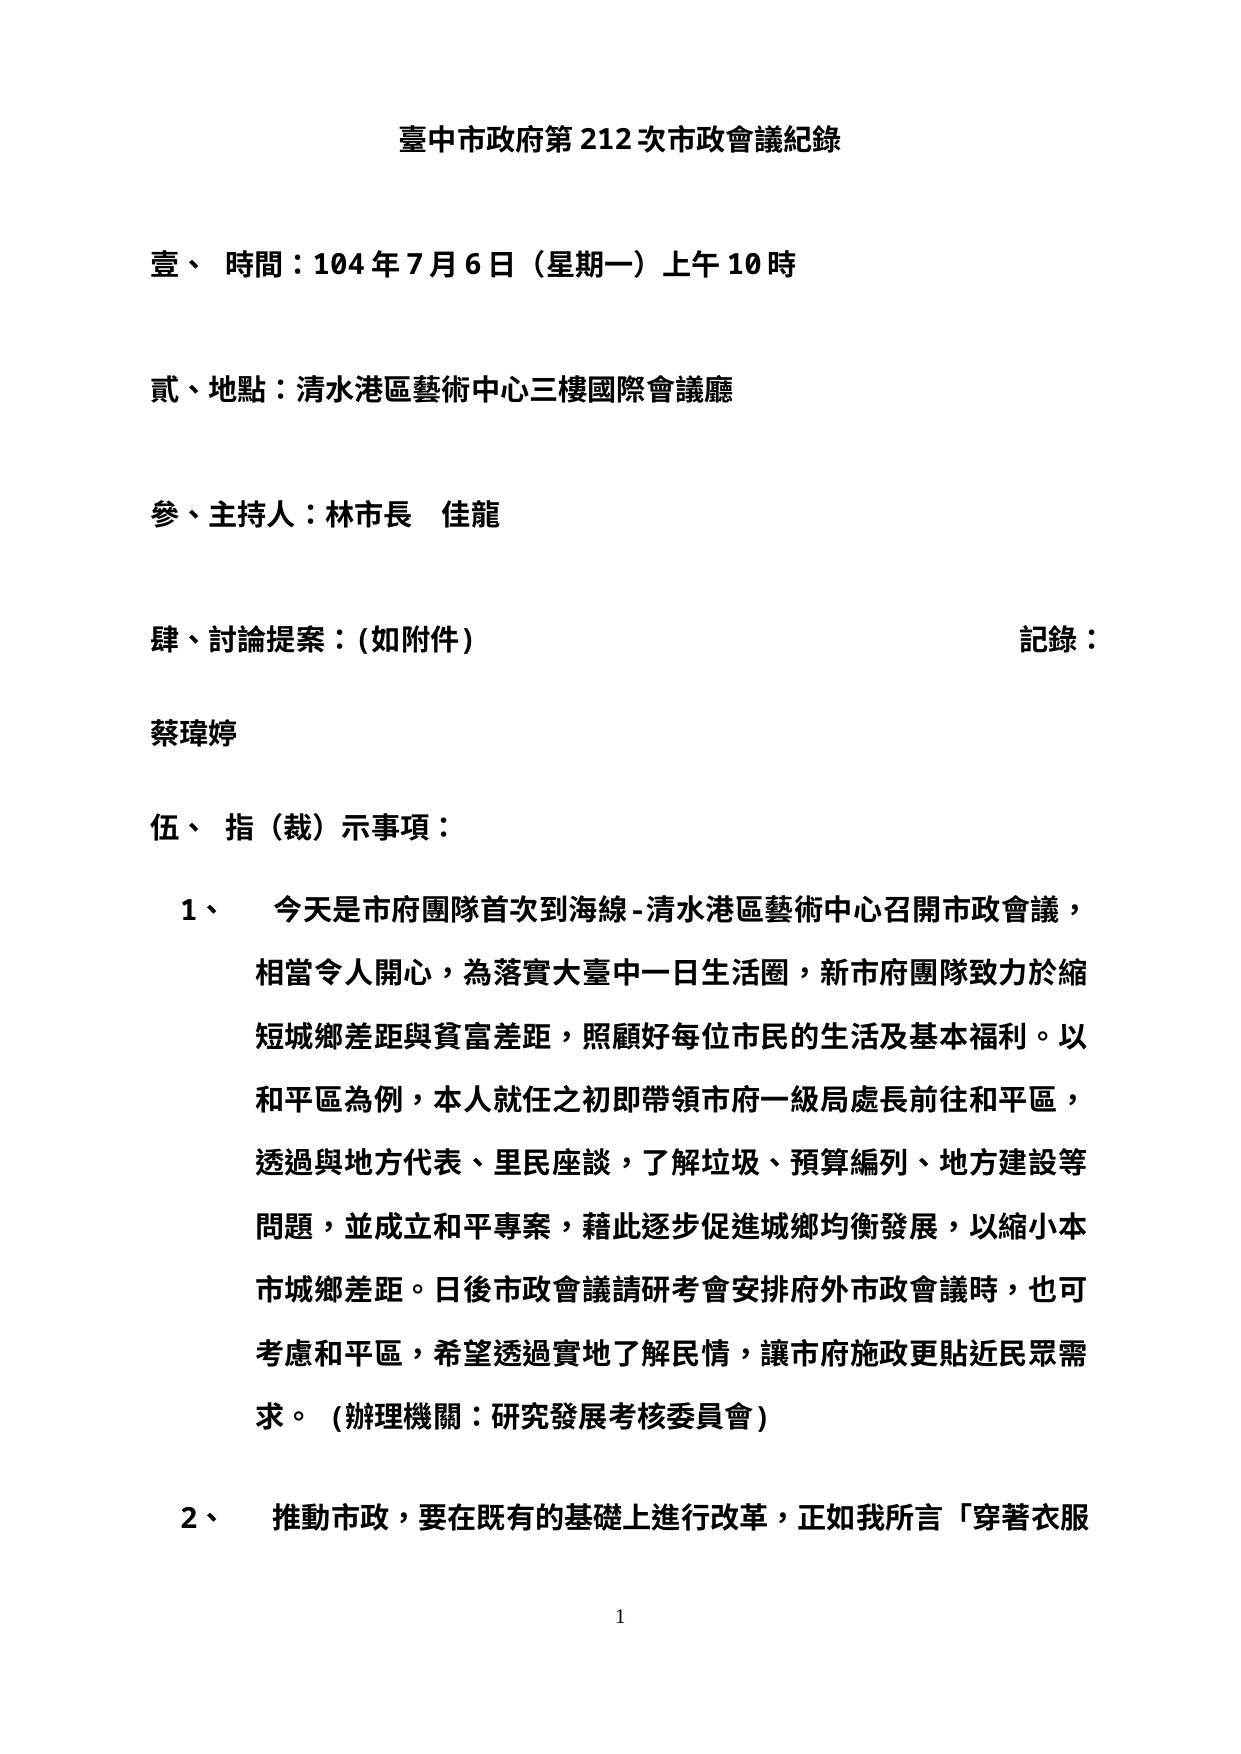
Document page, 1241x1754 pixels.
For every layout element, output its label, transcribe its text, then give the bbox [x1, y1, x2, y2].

text 貳、地點：清水港區藝術中心三樓國際會議廳 [150, 346, 1090, 409]
text 參、主持人：林市長 佳龍 [150, 471, 1090, 534]
list 今天是市府團隊首次到海線-清水港區藝術中心召開市政會議，相當令人開心，為落實大臺中一日生活圈，新市府團隊致力於縮短城鄉差距與貧富差距，照顧好每位市民的生活及基本福利。以和平區為例，本人就任之初即帶領市府一級局處長前往和平區，透過與地方代表、里民座談，了解垃圾、預算編列、地方建設等問題，並成立和平專案，藉此逐步促進城鄉均衡發展，以縮小本市城鄉差距。日後市政會議請研考會安排府外市政會議時，也可考慮和平區，希望透過實地了解民情，讓市府施政更貼近民眾需求。 (辦理機關：研究發展考核委員會) [180, 886, 1090, 1436]
list 推動市政，要在既有的基礎上進行改革，正如我所言「穿著衣服改衣服」，是件非常艱鉅的任務，然而秉持為對安全、具體效益及工程品質的堅持，先前部分工程暫時停工，是為了更美好的發展。所以，近期我們已用具體行動破除外界「停工市長」的不實指控，證明我是「做工市長」，根據市府內部民調結果顯示，市府團隊與市長施政滿意度均有提升，這也表示大家已經慢慢了解市府團隊對於市政品質的堅持，在此也與大家分享上週重要市政： [180, 1495, 1090, 1537]
list 指（裁）示事項： [150, 784, 1090, 846]
text 肆、討論提案：(如附件) 記錄：蔡瑋婷 [150, 596, 1090, 752]
list 時間：104年7月6日（星期一）上午10時 [150, 221, 1090, 284]
text 臺中市政府第212次市政會議紀錄 [150, 96, 1090, 159]
